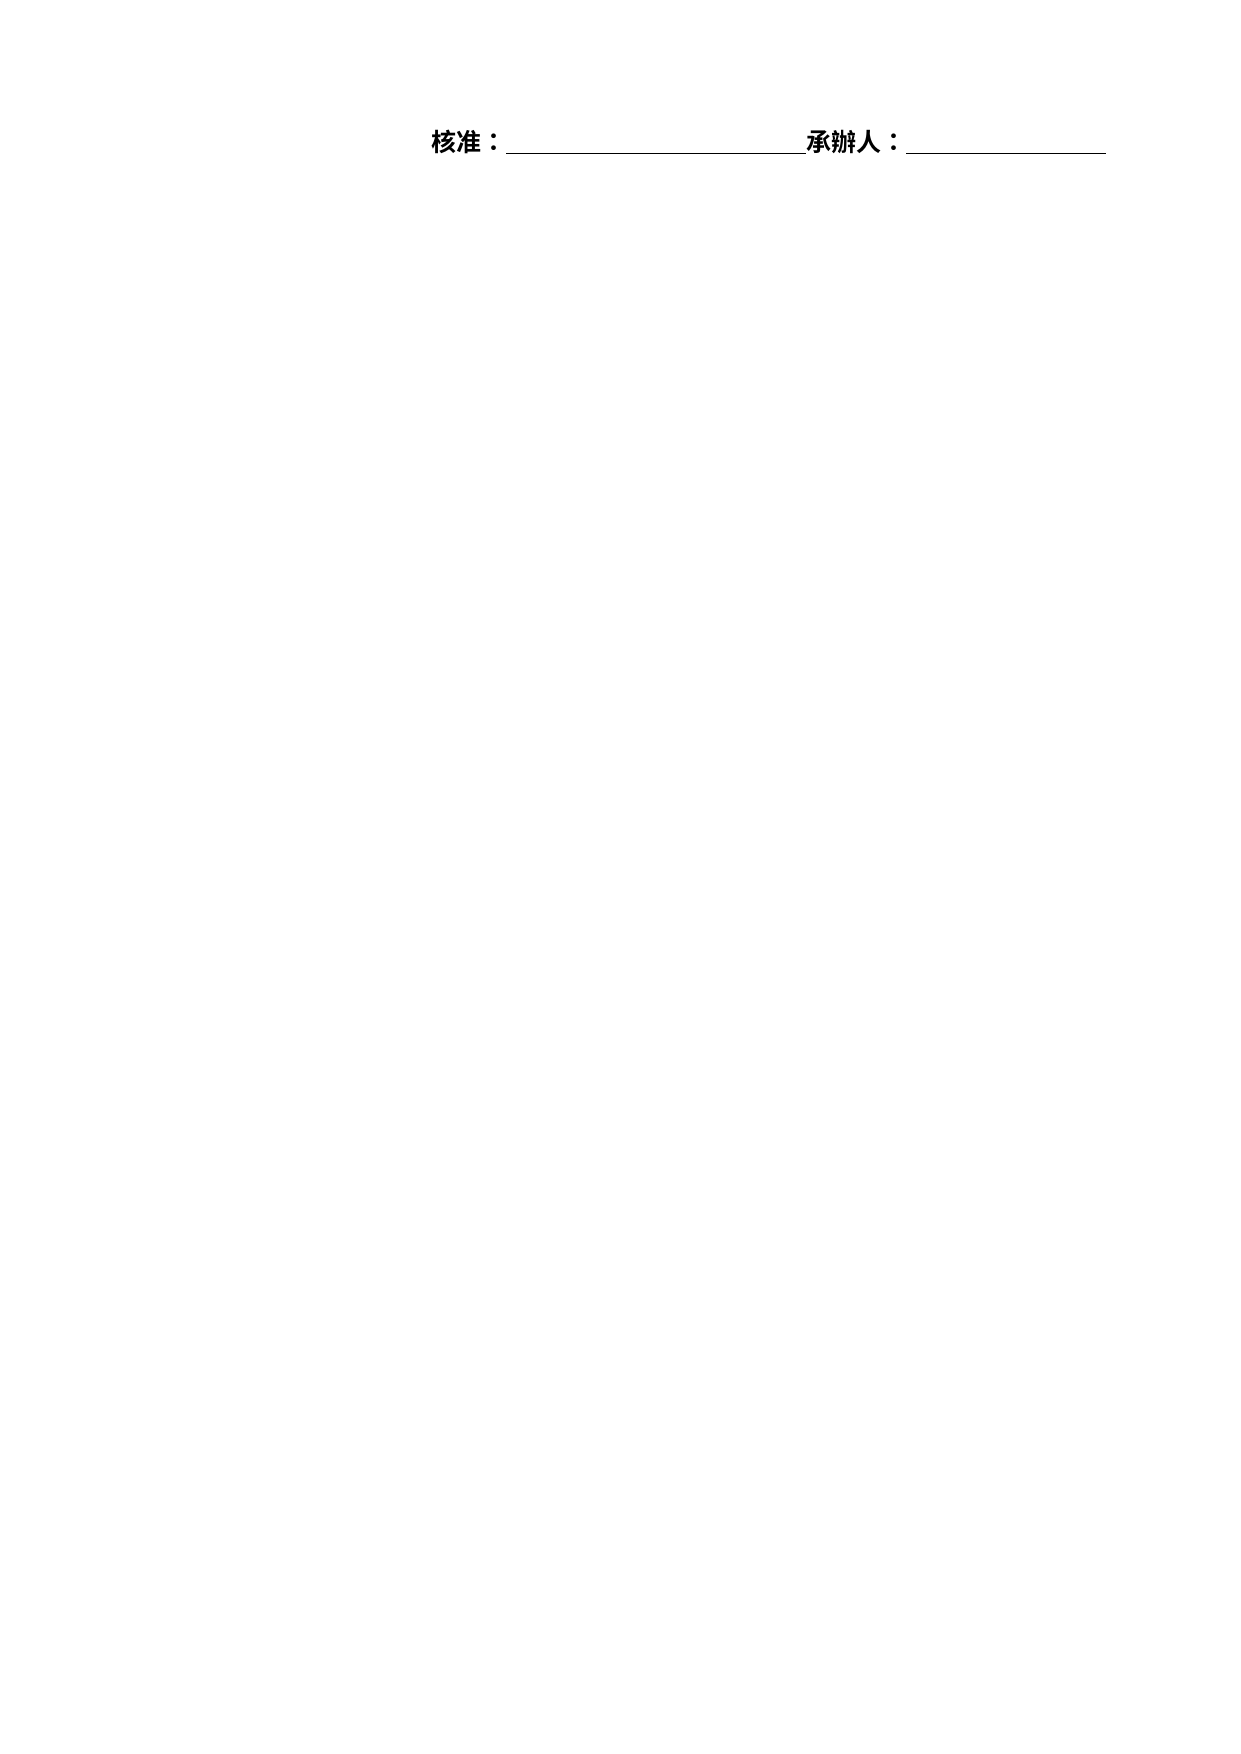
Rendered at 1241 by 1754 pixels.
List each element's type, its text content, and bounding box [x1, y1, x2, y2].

text 核准： 承辦人： [150, 122, 1106, 159]
